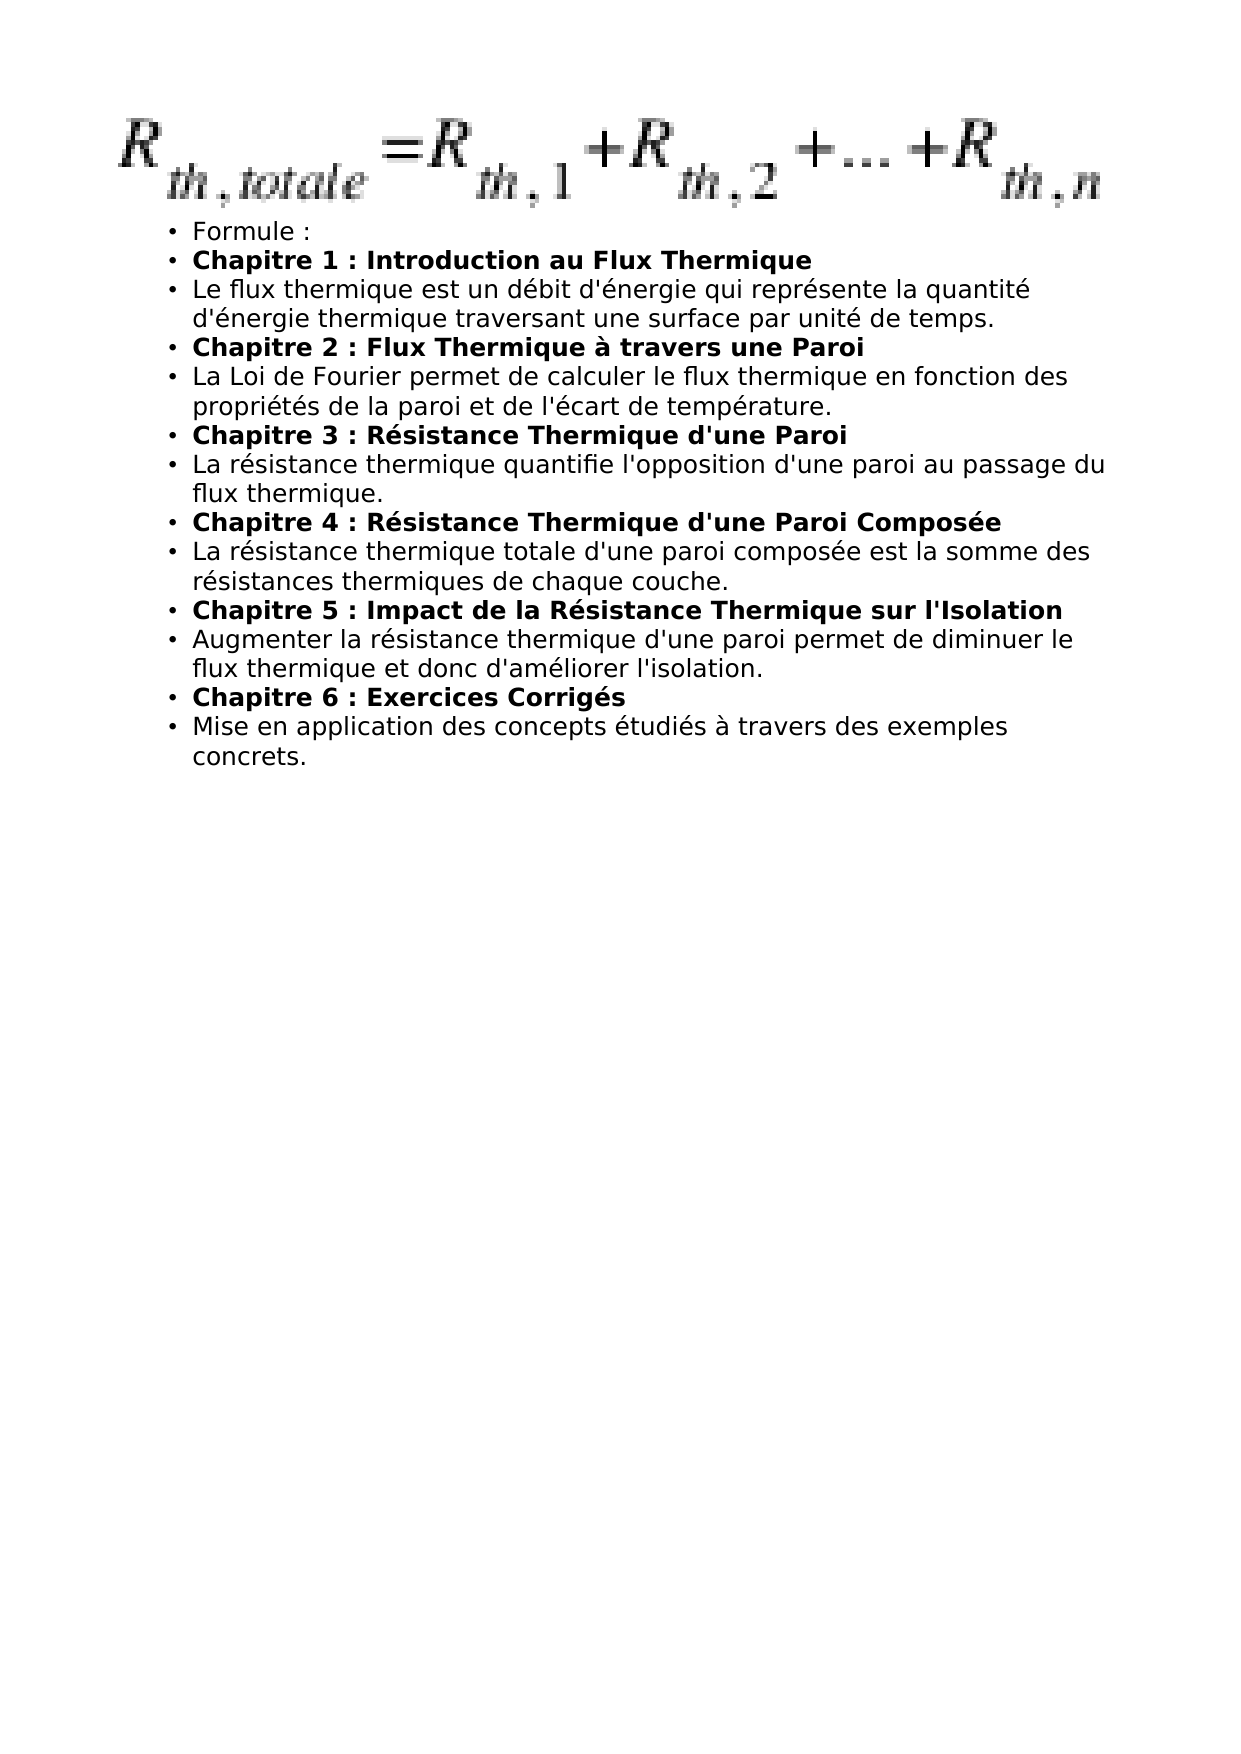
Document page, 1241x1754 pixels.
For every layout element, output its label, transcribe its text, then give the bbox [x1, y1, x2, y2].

list Chapitre 1 : Introduction au Flux Thermique [177, 246, 1122, 275]
list Chapitre 2 : Flux Thermique à travers une Paroi [177, 333, 1122, 362]
list La Loi de Fourier permet de calculer le flux thermique en fonction des propriétés de la paroi et de l'écart de température. [177, 362, 1122, 421]
list La résistance thermique totale d'une paroi composée est la somme des résistances thermiques de chaque couche. [177, 537, 1122, 596]
list Le flux thermique est un débit d'énergie qui représente la quantité d'énergie thermique traversant une surface par unité de temps. [177, 275, 1122, 333]
list Mise en application des concepts étudiés à travers des exemples concrets. [177, 712, 1122, 771]
list Chapitre 6 : Exercices Corrigés [177, 683, 1122, 712]
list Formule : [177, 217, 1122, 246]
list La résistance thermique quantifie l'opposition d'une paroi au passage du flux thermique. [177, 450, 1122, 508]
list Chapitre 3 : Résistance Thermique d'une Paroi [177, 421, 1122, 450]
list Chapitre 4 : Résistance Thermique d'une Paroi Composée [177, 508, 1122, 537]
picture [118, 118, 1123, 217]
list Chapitre 5 : Impact de la Résistance Thermique sur l'Isolation [177, 596, 1122, 625]
list Augmenter la résistance thermique d'une paroi permet de diminuer le flux thermique et donc d'améliorer l'isolation. [177, 625, 1122, 683]
